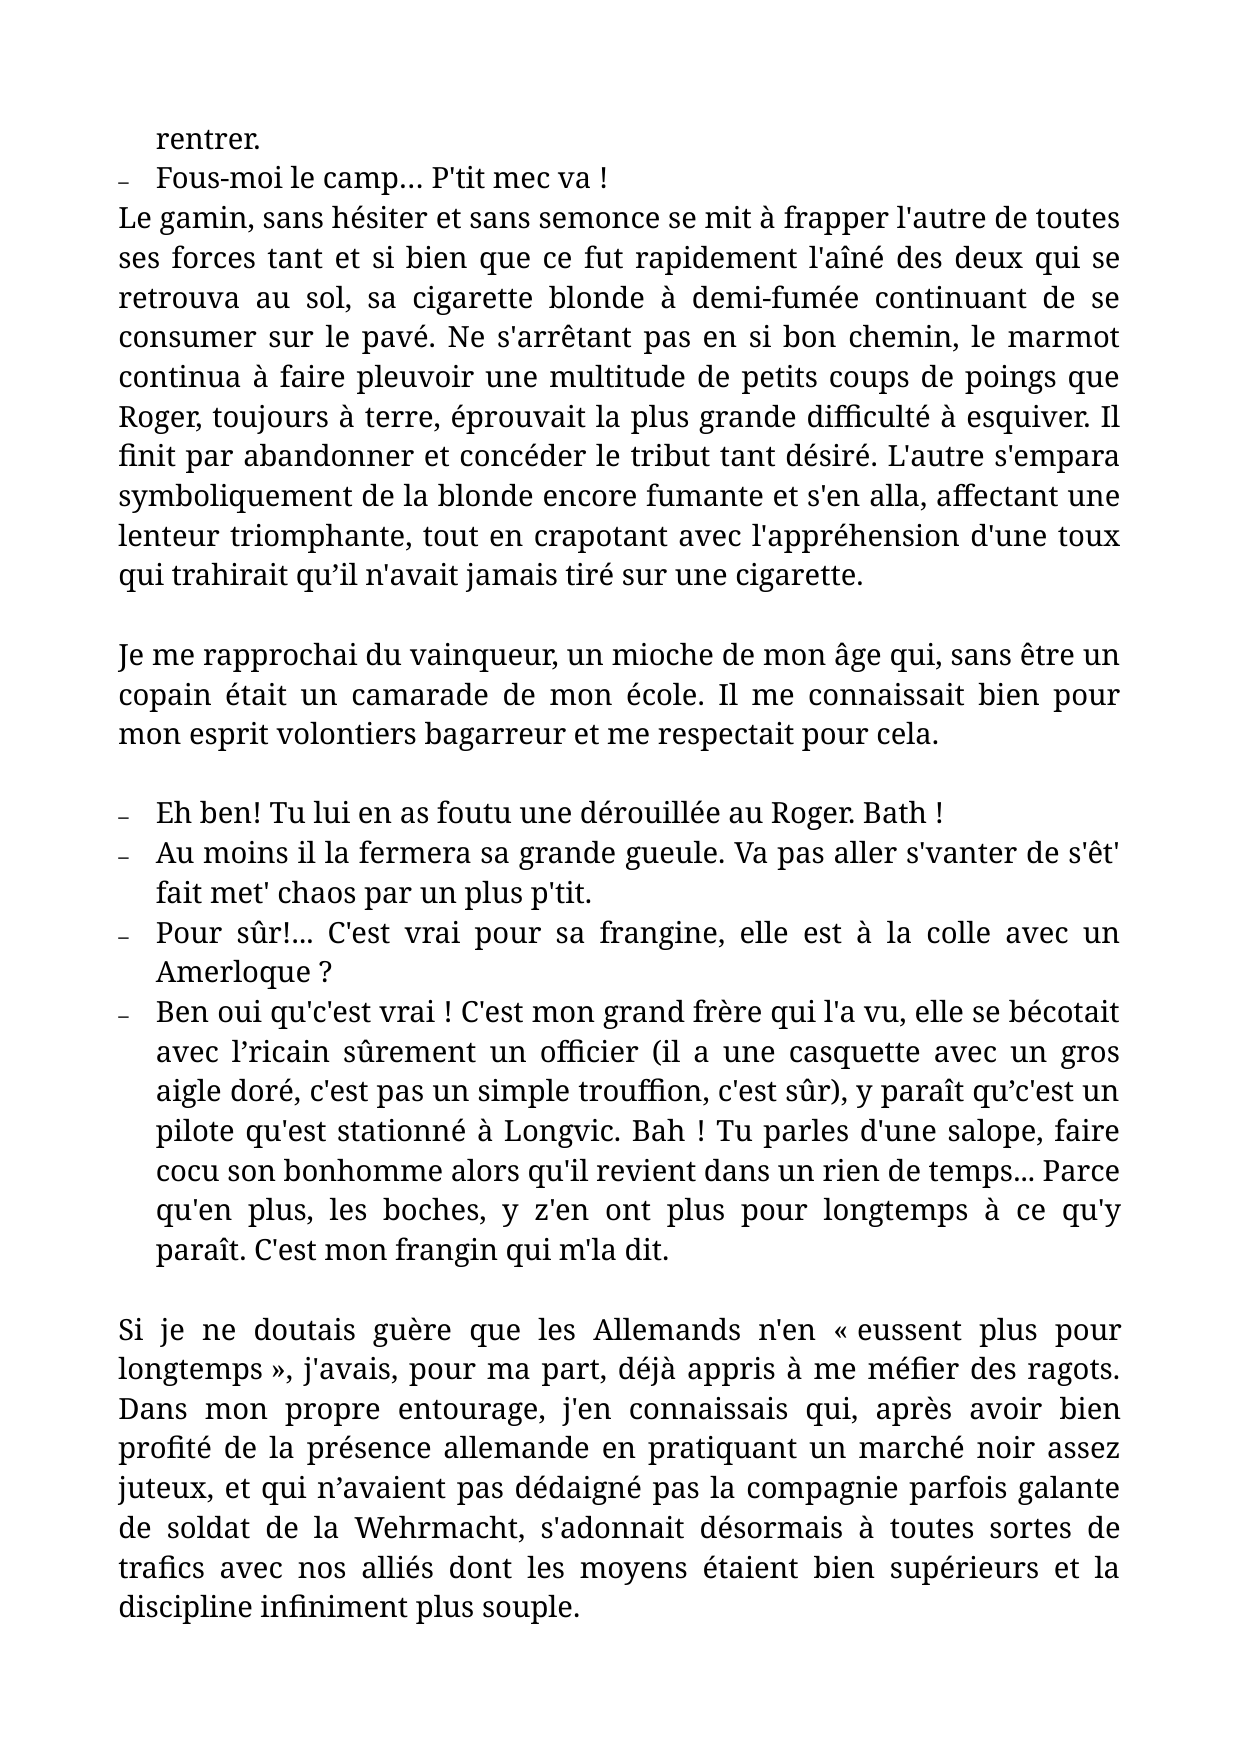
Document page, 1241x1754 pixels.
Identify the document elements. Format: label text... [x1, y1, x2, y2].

list rentrer. [118, 118, 1122, 158]
text Je me rapprochai du vainqueur, un mioche de mon âge qui, sans être un copain était un camarade de mon école. Il me connaissait bien pour mon esprit volontiers bagarreur et me respectait pour cela. [118, 634, 1122, 753]
text Si je ne doutais guère que les Allemands n'en « eussent plus pour longtemps », j'avais, pour ma part, déjà appris à me méfier des ragots. Dans mon propre entourage, j'en connaissais qui, après avoir bien profité de la présence allemande en pratiquant un marché noir assez juteux, et qui n’avaient pas dédaigné pas la compagnie parfois galante de soldat de la Wehrmacht, s'adonnait désormais à toutes sortes de trafics avec nos alliés dont les moyens étaient bien supérieurs et la discipline infiniment plus souple. [118, 1309, 1122, 1626]
list Au moins il la fermera sa grande gueule. Va pas aller s'vanter de s'êt' fait met' chaos par un plus p'tit. [118, 832, 1122, 912]
list Ben oui qu'c'est vrai ! C'est mon grand frère qui l'a vu, elle se bécotait avec l’ricain sûrement un officier (il a une casquette avec un gros aigle doré, c'est pas un simple trouffion, c'est sûr), y paraît qu’c'est un pilote qu'est stationné à Longvic. Bah ! Tu parles d'une salope, faire cocu son bonhomme alors qu'il revient dans un rien de temps... Parce qu'en plus, les boches, y z'en ont plus pour longtemps à ce qu'y paraît. C'est mon frangin qui m'la dit. [118, 991, 1122, 1269]
text Le gamin, sans hésiter et sans semonce se mit à frapper l'autre de toutes ses forces tant et si bien que ce fut rapidement l'aîné des deux qui se retrouva au sol, sa cigarette blonde à demi-fumée continuant de se consumer sur le pavé. Ne s'arrêtant pas en si bon chemin, le marmot continua à faire pleuvoir une multitude de petits coups de poings que Roger, toujours à terre, éprouvait la plus grande difficulté à esquiver. Il finit par abandonner et concéder le tribut tant désiré. L'autre s'empara symboliquement de la blonde encore fumante et s'en alla, affectant une lenteur triomphante, tout en crapotant avec l'appréhension d'une toux qui trahirait qu’il n'avait jamais tiré sur une cigarette. [118, 197, 1122, 594]
list Fous-moi le camp… P'tit mec va ! [118, 158, 1122, 197]
list Eh ben! Tu lui en as foutu une dérouillée au Roger. Bath ! [118, 793, 1122, 832]
list Pour sûr!... C'est vrai pour sa frangine, elle est à la colle avec un Amerloque ? [118, 912, 1122, 991]
